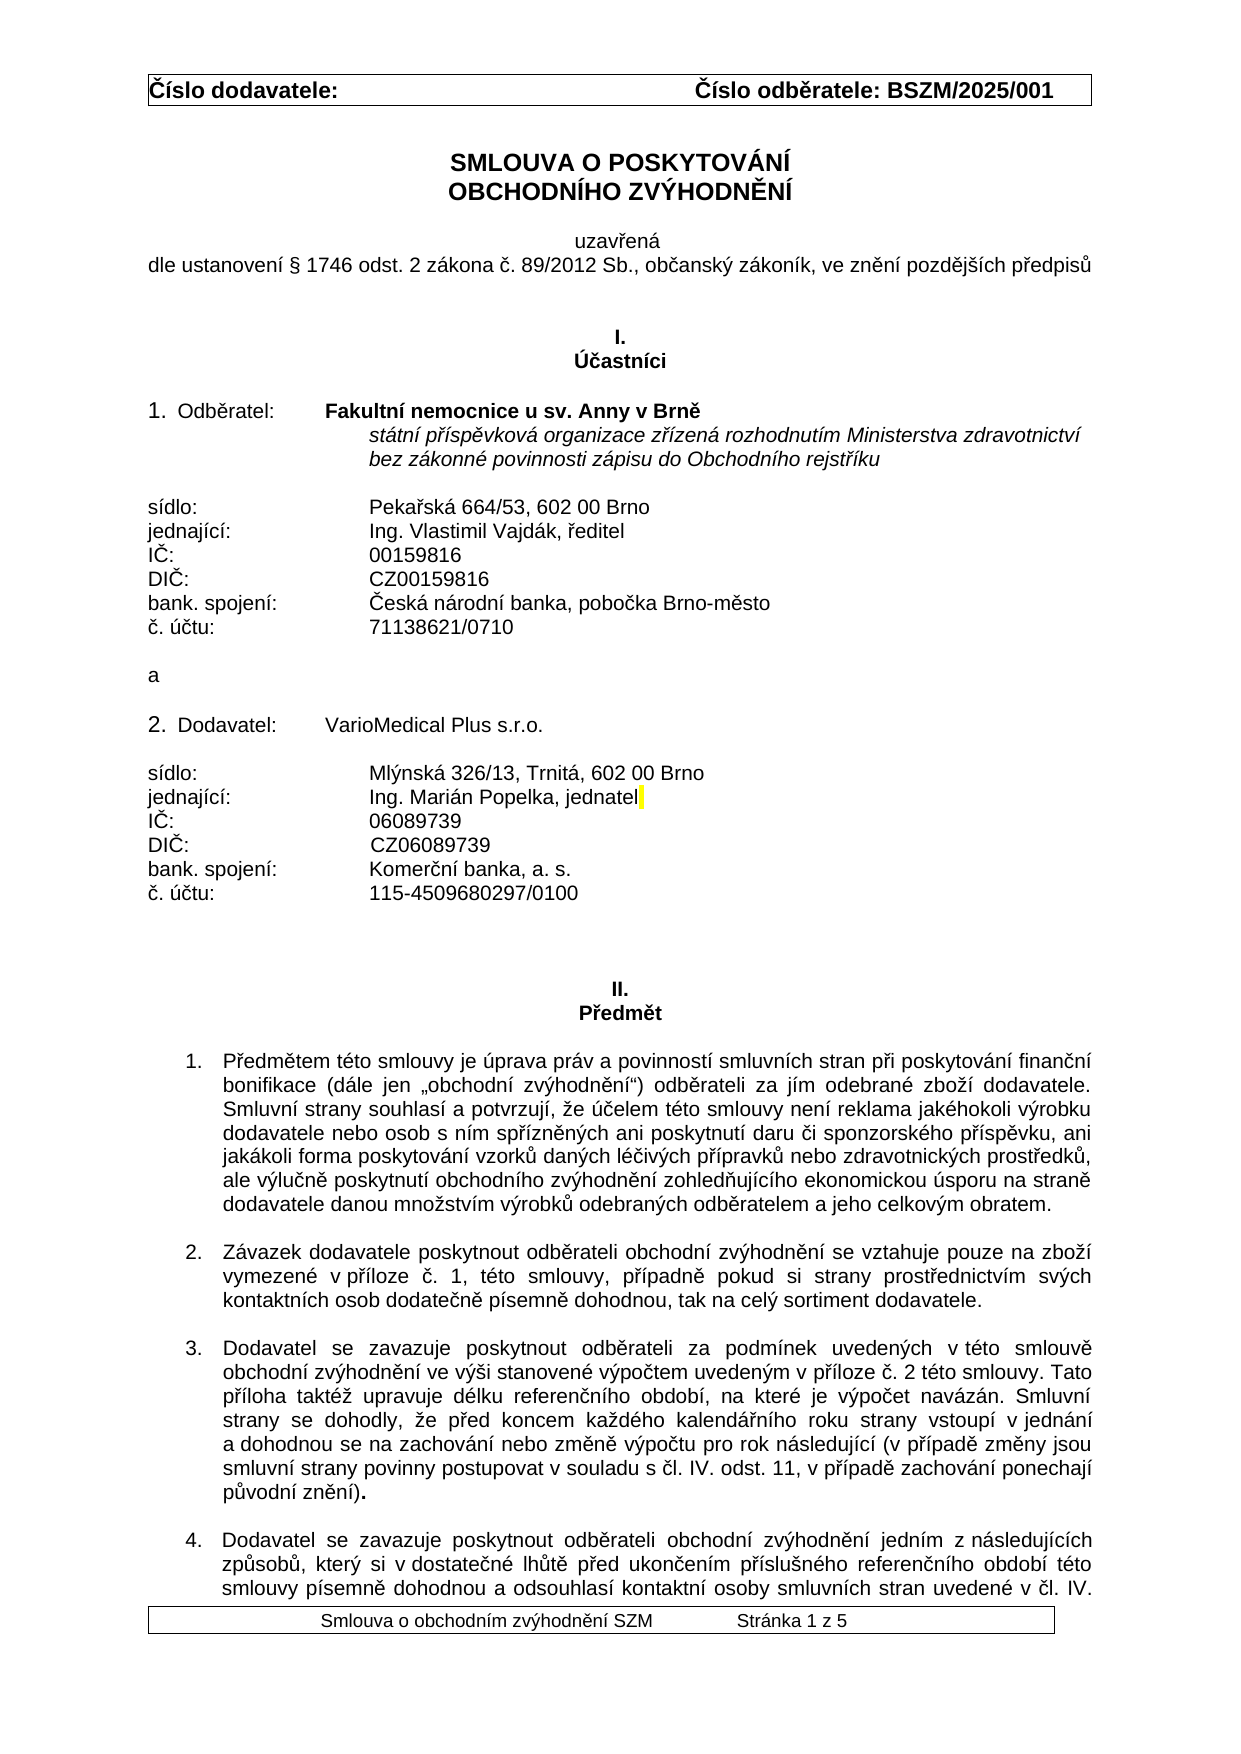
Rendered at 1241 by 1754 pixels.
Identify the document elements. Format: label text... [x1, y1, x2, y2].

text I. [148, 325, 1092, 349]
text IČ: 00159816 [148, 543, 1092, 567]
text OBCHODNÍHO ZVÝHODNĚNÍ [148, 176, 1092, 205]
list Dodavatel se zavazuje poskytnout odběrateli za podmínek uvedených v této smlouvě obchodní zvýhodnění ve výši stanovené výpočtem uvedeným v příloze č. 2 této smlouvy. Tato příloha taktéž upravuje délku referenčního období, na které je výpočet navázán. Smluvní strany se dohodly, že před koncem každého kalendářního roku strany vstoupí v jednání a dohodnou se na zachování nebo změně výpočtu pro rok následující (v případě změny jsou smluvní strany povinny postupovat v souladu s čl. IV. odst. 11, v případě zachování ponechají původní znění). [185, 1336, 1092, 1504]
list Předmětem této smlouvy je úprava práv a povinností smluvních stran při poskytování finanční bonifikace (dále jen „obchodní zvýhodnění“) odběrateli za jím odebrané zboží dodavatele. Smluvní strany souhlasí a potvrzují, že účelem této smlouvy není reklama jakéhokoli výrobku dodavatele nebo osob s ním spřízněných ani poskytnutí daru či sponzorského příspěvku, ani jakákoli forma poskytování vzorků daných léčivých přípravků nebo zdravotnických prostředků, ale výlučně poskytnutí obchodního zvýhodnění zohledňujícího ekonomickou úsporu na straně dodavatele danou množstvím výrobků odebraných odběratelem a jeho celkovým obratem. [185, 1048, 1092, 1216]
text DIČ: CZ06089739 [148, 833, 1090, 857]
text a [148, 663, 1092, 687]
text č. účtu: 115-4509680297/0100 [148, 881, 1092, 905]
text DIČ: CZ00159816 [148, 567, 1092, 591]
text č. účtu: 71138621/0710 [148, 615, 1092, 639]
list Dodavatel se zavazuje poskytnout odběrateli obchodní zvýhodnění jedním z následujících způsobů, který si v dostatečné lhůtě před ukončením příslušného referenčního období této smlouvy písemně dohodnou a odsouhlasí kontaktní osoby smluvních stran uvedené v čl. IV. [185, 1528, 1092, 1599]
list Závazek dodavatele poskytnout odběrateli obchodní zvýhodnění se vztahuje pouze na zboží vymezené v příloze č. 1, této smlouvy, případně pokud si strany prostřednictvím svých kontaktních osob dodatečně písemně dohodnou, tak na celý sortiment dodavatele. [185, 1240, 1092, 1312]
text jednající: Ing. Vlastimil Vajdák, ředitel [148, 519, 1092, 543]
text jednající: Ing. Marián Popelka, jednatel [148, 785, 1092, 809]
list Dodavatel: VarioMedical Plus s.r.o. [148, 711, 1042, 737]
text uzavřená [148, 229, 1092, 253]
text II. [148, 977, 1092, 1001]
text sídlo: Mlýnská 326/13, Trnitá, 602 00 Brno [148, 761, 1090, 785]
text IČ: 06089739 [148, 809, 1090, 833]
text Účastníci [148, 349, 1092, 373]
text dle ustanovení § 1746 odst. 2 zákona č. 89/2012 Sb., občanský zákoník, ve znění pozdějších předpisů [148, 253, 1092, 277]
text státní příspěvková organizace zřízená rozhodnutím Ministerstva zdravotnictví bez zákonné povinnosti zápisu do Obchodního rejstříku [369, 423, 1092, 471]
text SMLOUVA O POSKYTOVÁNÍ [148, 148, 1092, 176]
list Odběratel: Fakultní nemocnice u sv. Anny v Brně [148, 397, 1092, 423]
text bank. spojení: Česká národní banka, pobočka Brno-město [148, 591, 1092, 615]
text sídlo: Pekařská 664/53, 602 00 Brno [148, 495, 1092, 519]
text Předmět [148, 1001, 1092, 1024]
text bank. spojení: Komerční banka, a. s. [148, 857, 1092, 881]
